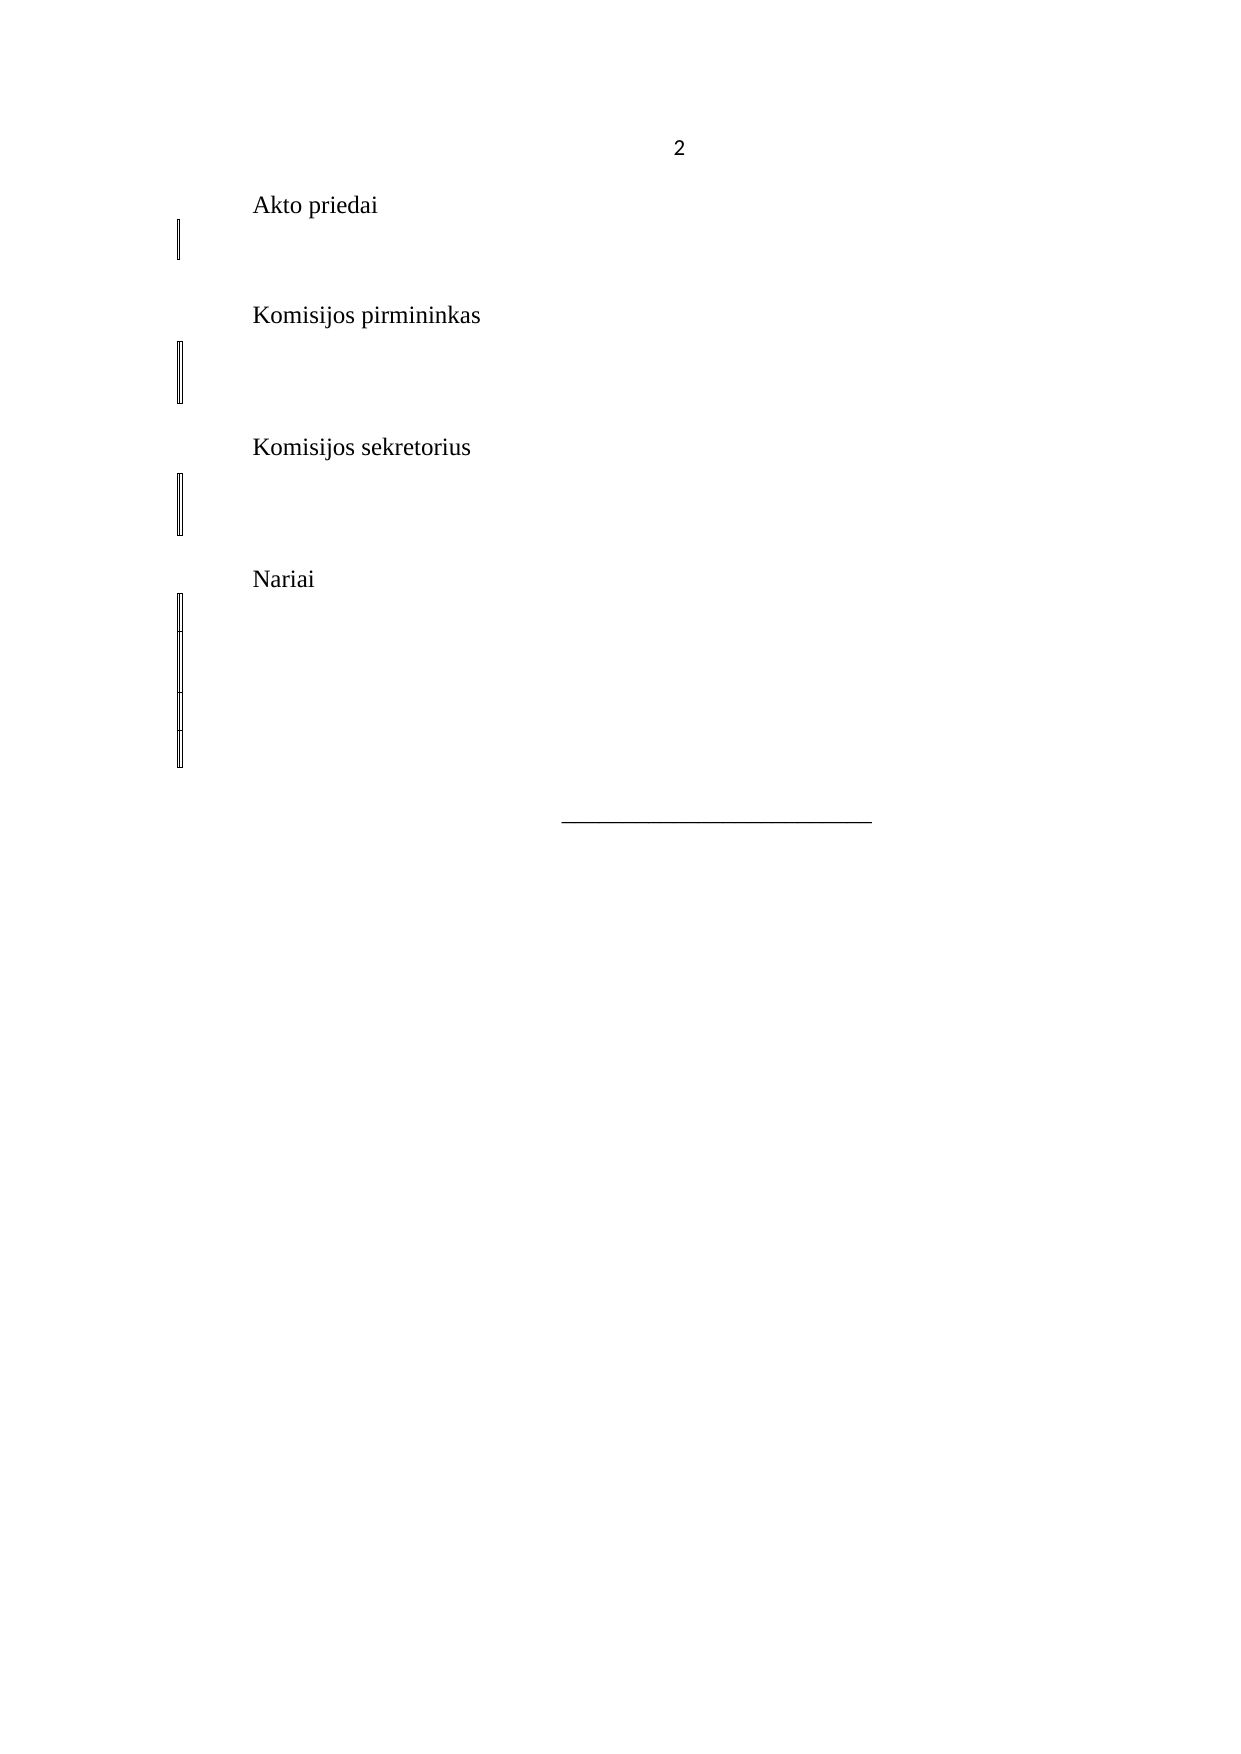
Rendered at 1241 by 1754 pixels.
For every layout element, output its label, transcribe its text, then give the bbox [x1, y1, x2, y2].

text Komisijos sekretorius [177, 432, 1181, 461]
text Komisijos pirmininkas [177, 300, 1181, 329]
text Akto priedai [177, 190, 1181, 218]
text Nariai [177, 564, 1181, 593]
text _________________________ [177, 797, 1181, 826]
